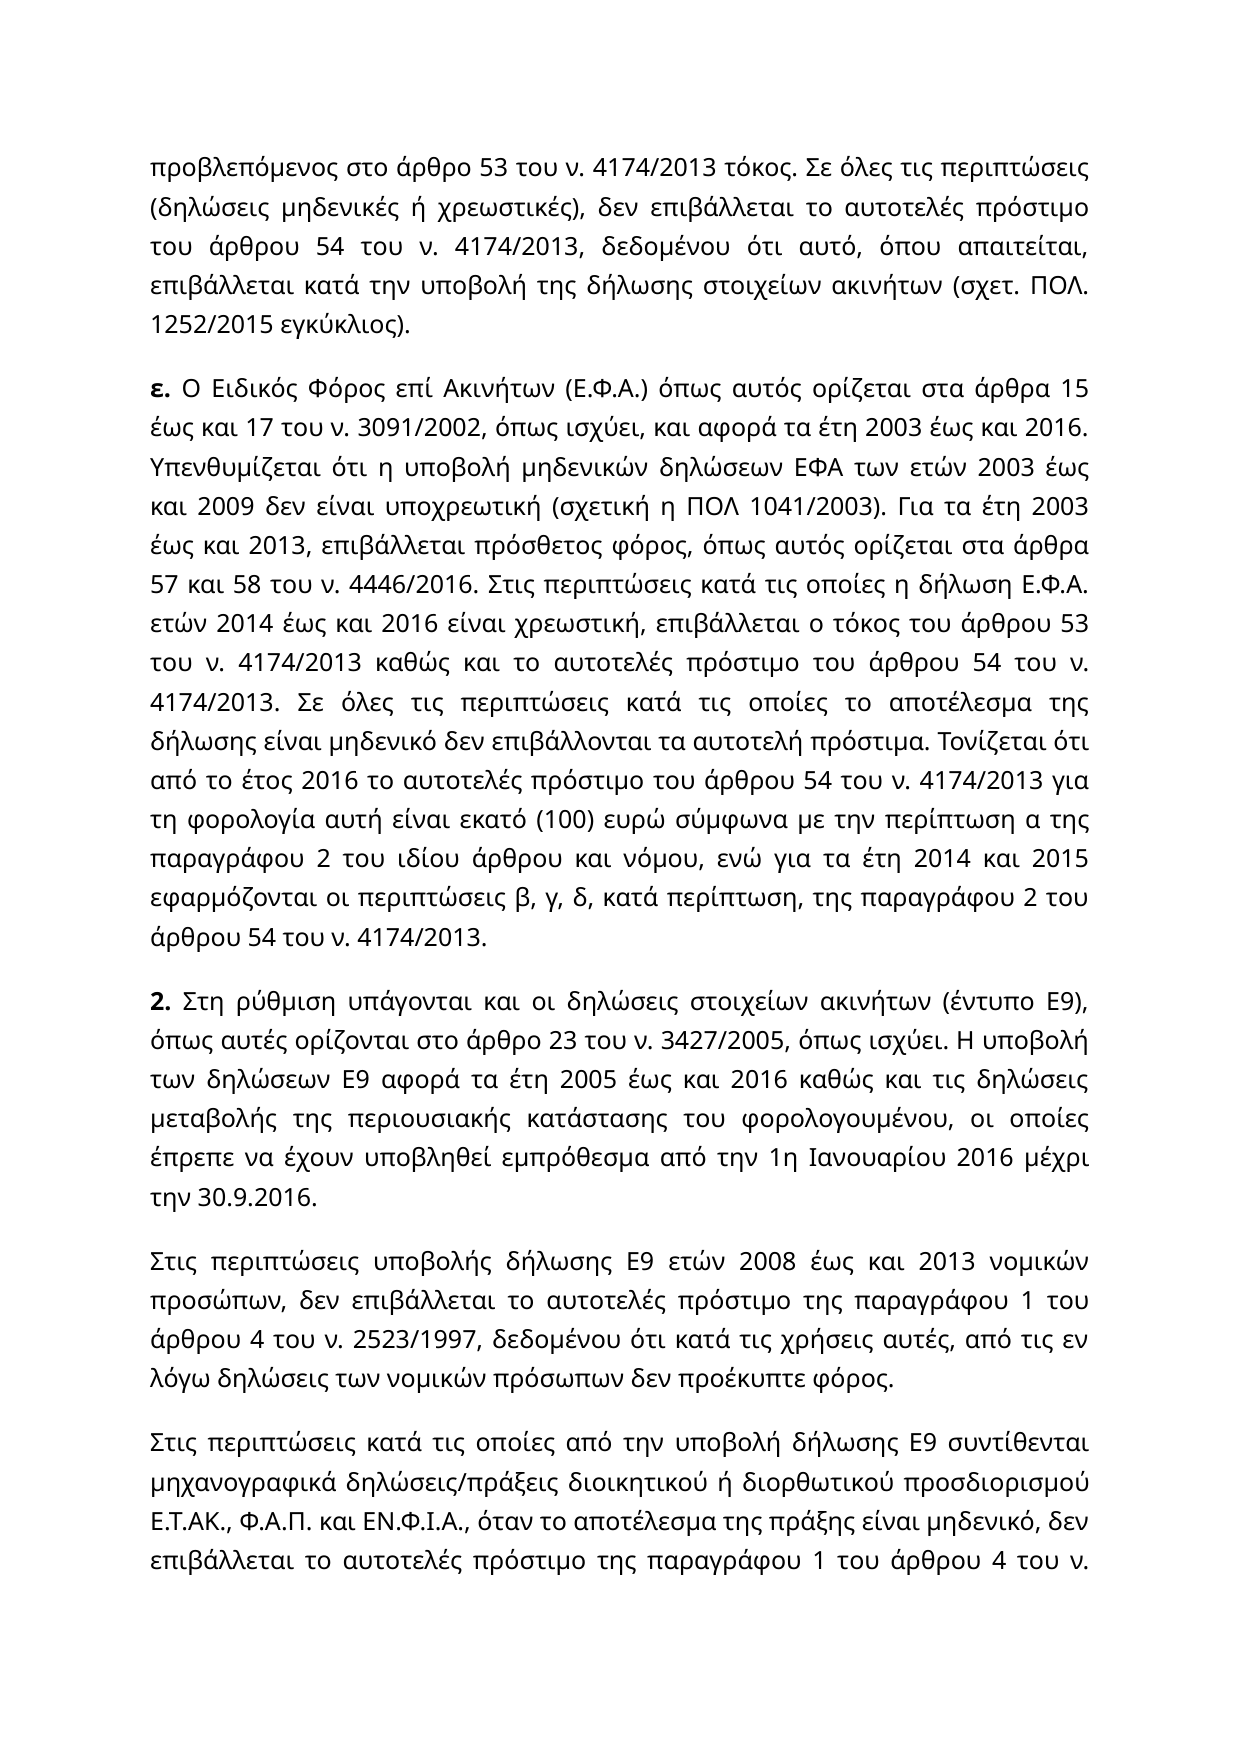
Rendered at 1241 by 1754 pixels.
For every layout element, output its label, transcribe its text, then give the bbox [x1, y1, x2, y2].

text ε. Ο Ειδικός Φόρος επί Ακινήτων (Ε.Φ.Α.) όπως αυτός ορίζεται στα άρθρα 15 έως και 17 του ν. 3091/2002, όπως ισχύει, και αφορά τα έτη 2003 έως και 2016. Υπενθυμίζεται ότι η υποβολή μηδενικών δηλώσεων ΕΦΑ των ετών 2003 έως και 2009 δεν είναι υποχρεωτική (σχετική η ΠΟΛ 1041/2003). Για τα έτη 2003 έως και 2013, επιβάλλεται πρόσθετος φόρος, όπως αυτός ορίζεται στα άρθρα 57 και 58 του ν. 4446/2016. Στις περιπτώσεις κατά τις οποίες η δήλωση Ε.Φ.Α. ετών 2014 έως και 2016 είναι χρεωστική, επιβάλλεται ο τόκος του άρθρου 53 του ν. 4174/2013 καθώς και το αυτοτελές πρόστιμο του άρθρου 54 του ν. 4174/2013. Σε όλες τις περιπτώσεις κατά τις οποίες το αποτέλεσμα της δήλωσης είναι μηδενικό δεν επιβάλλονται τα αυτοτελή πρόστιμα. Τονίζεται ότι από το έτος 2016 το αυτοτελές πρόστιμο του άρθρου 54 του ν. 4174/2013 για τη φορολογία αυτή είναι εκατό (100) ευρώ σύμφωνα με την περίπτωση α της παραγράφου 2 του ιδίου άρθρου και νόμου, ενώ για τα έτη 2014 και 2015 εφαρμόζονται οι περιπτώσεις β, γ, δ, κατά περίπτωση, της παραγράφου 2 του άρθρου 54 του ν. 4174/2013. [150, 371, 1090, 953]
text Στις περιπτώσεις υποβολής δήλωσης Ε9 ετών 2008 έως και 2013 νομικών προσώπων, δεν επιβάλλεται το αυτοτελές πρόστιμο της παραγράφου 1 του άρθρου 4 του ν. 2523/1997, δεδομένου ότι κατά τις χρήσεις αυτές, από τις εν λόγω δηλώσεις των νομικών πρόσωπων δεν προέκυπτε φόρος. [150, 1243, 1090, 1395]
text 2. Στη ρύθμιση υπάγονται και οι δηλώσεις στοιχείων ακινήτων (έντυπο Ε9), όπως αυτές ορίζονται στο άρθρο 23 του ν. 3427/2005, όπως ισχύει. Η υποβολή των δηλώσεων Ε9 αφορά τα έτη 2005 έως και 2016 καθώς και τις δηλώσεις μεταβολής της περιουσιακής κατάστασης του φορολογουμένου, οι οποίες έπρεπε να έχουν υποβληθεί εμπρόθεσμα από την 1η Ιανουαρίου 2016 μέχρι την 30.9.2016. [150, 983, 1090, 1213]
text Στις περιπτώσεις κατά τις οποίες από την υποβολή δήλωσης Ε9 συντίθενται μηχανογραφικά δηλώσεις/πράξεις διοικητικού ή διορθωτικού προσδιορισμού Ε.Τ.ΑΚ., Φ.Α.Π. και ΕΝ.Φ.Ι.Α., όταν το αποτέλεσμα της πράξης είναι μηδενικό, δεν επιβάλλεται το αυτοτελές πρόστιμο της παραγράφου 1 του άρθρου 4 του ν. [150, 1425, 1090, 1577]
text προβλεπόμενος στο άρθρο 53 του ν. 4174/2013 τόκος. Σε όλες τις περιπτώσεις (δηλώσεις μηδενικές ή χρεωστικές), δεν επιβάλλεται το αυτοτελές πρόστιμο του άρθρου 54 του ν. 4174/2013, δεδομένου ότι αυτό, όπου απαιτείται, επιβάλλεται κατά την υποβολή της δήλωσης στοιχείων ακινήτων (σχετ. ΠΟΛ. 1252/2015 εγκύκλιος). [150, 150, 1090, 341]
